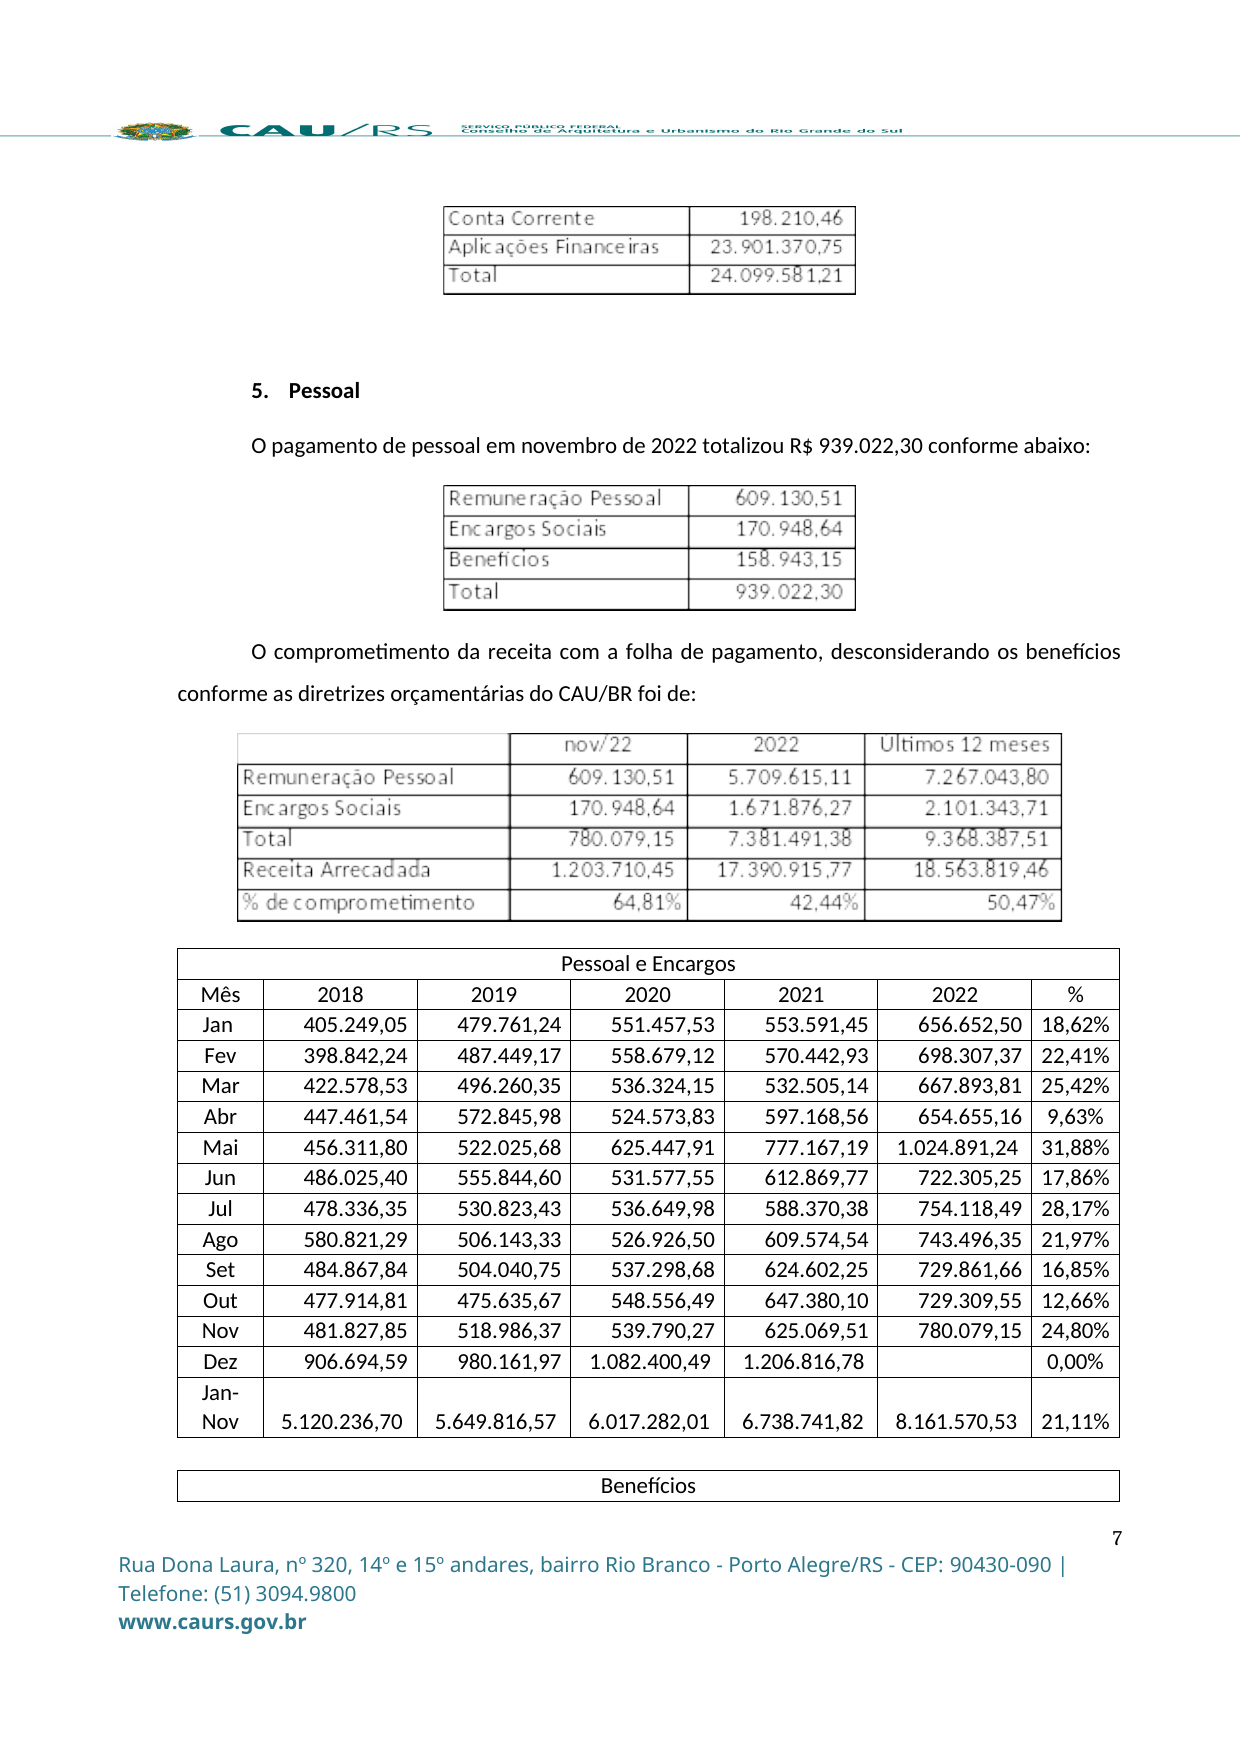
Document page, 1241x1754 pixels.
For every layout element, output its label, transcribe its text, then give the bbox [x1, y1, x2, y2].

table_cell 654.655,16 [878, 1102, 1031, 1132]
table_cell Ago [178, 1225, 263, 1254]
table_cell 536.324,15 [571, 1072, 724, 1101]
table_cell 518.986,37 [418, 1317, 570, 1346]
table_cell [878, 1347, 1031, 1377]
table_cell 6.017.282,01 [571, 1378, 724, 1437]
table_cell 0,00% [1032, 1347, 1119, 1377]
table_cell 17,86% [1032, 1164, 1119, 1193]
table_cell Nov [178, 1317, 263, 1346]
table_cell 2020 [571, 980, 724, 1009]
table_cell % [1032, 980, 1119, 1009]
table_cell 667.893,81 [878, 1072, 1031, 1101]
table_cell 18,62% [1032, 1010, 1119, 1040]
table_cell 572.845,98 [418, 1102, 570, 1132]
text O comprometimento da receita com a folha de pagamento, desconsiderando os benefícios conforme as diretrizes orçamentárias do CAU/BR foi de: [177, 637, 1122, 707]
table_cell Fev [178, 1041, 263, 1071]
table_cell 5.120.236,70 [264, 1378, 417, 1437]
table_cell 422.578,53 [264, 1072, 417, 1101]
table_cell Jun [178, 1164, 263, 1193]
table_cell 580.821,29 [264, 1225, 417, 1254]
table_cell Benefícios [178, 1471, 1119, 1501]
table_cell 609.574,54 [725, 1225, 877, 1254]
table_cell 555.844,60 [418, 1164, 570, 1193]
table_cell 398.842,24 [264, 1041, 417, 1071]
table_cell 777.167,19 [725, 1133, 877, 1162]
table_cell 625.447,91 [571, 1133, 724, 1162]
table_cell 754.118,49 [878, 1194, 1031, 1224]
table_header Pessoal e Encargos [178, 949, 1119, 979]
table_cell 31,88% [1032, 1133, 1119, 1162]
table_cell 2022 [878, 980, 1031, 1009]
table_cell Jan-Nov [178, 1378, 263, 1437]
table_cell 539.790,27 [571, 1317, 724, 1346]
table_cell 484.867,84 [264, 1255, 417, 1285]
table_cell 447.461,54 [264, 1102, 417, 1132]
table_cell 475.635,67 [418, 1286, 570, 1316]
table_cell 524.573,83 [571, 1102, 724, 1132]
table_cell 526.926,50 [571, 1225, 724, 1254]
table_cell 1.082.400,49 [571, 1347, 724, 1377]
table_cell 1.206.816,78 [725, 1347, 877, 1377]
table_cell [177, 1438, 263, 1470]
table_cell 16,85% [1032, 1255, 1119, 1285]
table_cell 729.861,66 [878, 1255, 1031, 1285]
table_cell 22,41% [1032, 1041, 1119, 1071]
table_cell 477.914,81 [264, 1286, 417, 1316]
table_cell 551.457,53 [571, 1010, 724, 1040]
list Pessoal [251, 376, 1122, 404]
table_cell 28,17% [1032, 1194, 1119, 1224]
table_cell 405.249,05 [264, 1010, 417, 1040]
table_cell 486.025,40 [264, 1164, 417, 1193]
table_cell 1.024.891,24 [878, 1133, 1031, 1162]
table_cell 506.143,33 [418, 1225, 570, 1254]
table_cell 481.827,85 [264, 1317, 417, 1346]
table_cell 2019 [418, 980, 570, 1009]
table_cell 2018 [264, 980, 417, 1009]
table_cell Abr [178, 1102, 263, 1132]
table_cell 2021 [725, 980, 877, 1009]
table_cell Set [178, 1255, 263, 1285]
table_cell 456.311,80 [264, 1133, 417, 1162]
table_cell [263, 1438, 417, 1470]
table_cell 558.679,12 [571, 1041, 724, 1071]
table_cell 980.161,97 [418, 1347, 570, 1377]
table_cell Jan [178, 1010, 263, 1040]
table_cell 536.649,98 [571, 1194, 724, 1224]
table_cell 570.442,93 [725, 1041, 877, 1071]
table_cell 780.079,15 [878, 1317, 1031, 1346]
table_cell 6.738.741,82 [725, 1378, 877, 1437]
table_cell Dez [178, 1347, 263, 1377]
table_cell Mar [178, 1072, 263, 1101]
table_cell [878, 1438, 1032, 1470]
table_cell [1032, 1438, 1119, 1470]
table_cell 522.025,68 [418, 1133, 570, 1162]
table_cell 656.652,50 [878, 1010, 1031, 1040]
table_cell 21,97% [1032, 1225, 1119, 1254]
table_cell 12,66% [1032, 1286, 1119, 1316]
table_cell [724, 1438, 878, 1470]
table_cell Out [178, 1286, 263, 1316]
table_cell 647.380,10 [725, 1286, 877, 1316]
table_cell 504.040,75 [418, 1255, 570, 1285]
table_cell 487.449,17 [418, 1041, 570, 1071]
table_cell 698.307,37 [878, 1041, 1031, 1071]
table_cell 612.869,77 [725, 1164, 877, 1193]
table_cell 553.591,45 [725, 1010, 877, 1040]
table_cell [571, 1438, 724, 1470]
table_cell 531.577,55 [571, 1164, 724, 1193]
table_cell Mês [178, 980, 263, 1009]
table_cell [417, 1438, 571, 1470]
table_cell 496.260,35 [418, 1072, 570, 1101]
table_cell 8.161.570,53 [878, 1378, 1031, 1437]
table_cell 478.336,35 [264, 1194, 417, 1224]
table_cell 530.823,43 [418, 1194, 570, 1224]
table_cell Jul [178, 1194, 263, 1224]
table_cell 588.370,38 [725, 1194, 877, 1224]
table_cell 624.602,25 [725, 1255, 877, 1285]
table_cell 532.505,14 [725, 1072, 877, 1101]
table_cell 743.496,35 [878, 1225, 1031, 1254]
table_cell 24,80% [1032, 1317, 1119, 1346]
table_cell 722.305,25 [878, 1164, 1031, 1193]
table_cell 9,63% [1032, 1102, 1119, 1132]
table_cell 25,42% [1032, 1072, 1119, 1101]
text O pagamento de pessoal em novembro de 2022 totalizou R$ 939.022,30 conforme abaixo: [177, 431, 1122, 459]
table_cell 597.168,56 [725, 1102, 877, 1132]
table_cell 548.556,49 [571, 1286, 724, 1316]
table_cell 906.694,59 [264, 1347, 417, 1377]
table_cell Mai [178, 1133, 263, 1162]
table_cell 729.309,55 [878, 1286, 1031, 1316]
table_cell 625.069,51 [725, 1317, 877, 1346]
table_cell 537.298,68 [571, 1255, 724, 1285]
table_cell 479.761,24 [418, 1010, 570, 1040]
table_cell 21,11% [1032, 1378, 1119, 1437]
table_cell 5.649.816,57 [418, 1378, 570, 1437]
